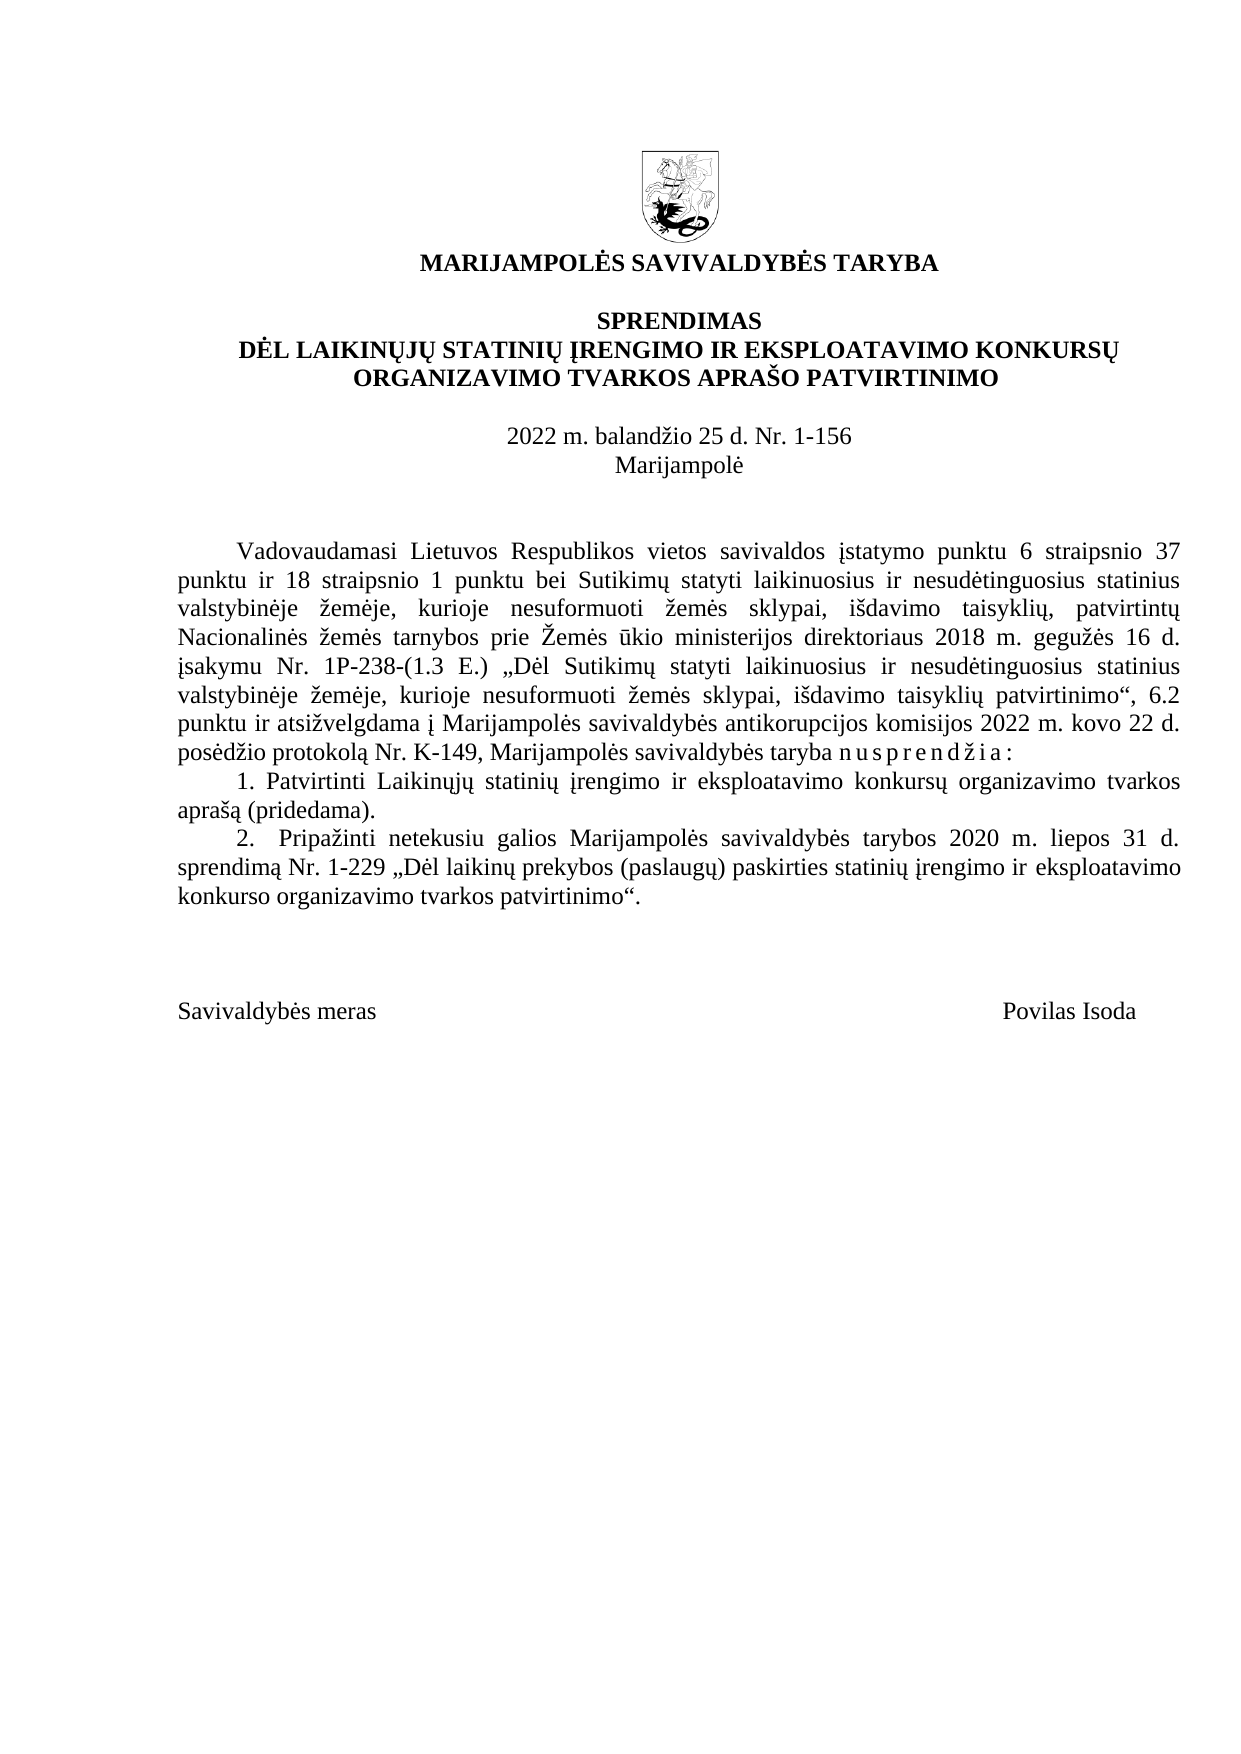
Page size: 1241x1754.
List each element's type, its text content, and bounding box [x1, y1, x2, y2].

text 2. Pripažinti netekusiu galios Marijampolės savivaldybės tarybos 2020 m. liepos 31 d. sprendimą Nr. 1-229 „Dėl laikinų prekybos (paslaugų) paskirties statinių įrengimo ir eksploatavimo konkurso organizavimo tvarkos patvirtinimo“. [177, 823, 1181, 910]
text 2022 m. balandžio 25 d. Nr. 1-156 [177, 421, 1181, 450]
text SPRENDIMAS [177, 306, 1181, 335]
text 1. Patvirtinti Laikinųjų statinių įrengimo ir eksploatavimo konkursų organizavimo tvarkos aprašą (pridedama). [177, 766, 1181, 823]
text Marijampolė [177, 450, 1181, 478]
text Vadovaudamasi Lietuvos Respublikos vietos savivaldos įstatymo punktu 6 straipsnio 37 punktu ir 18 straipsnio 1 punktu bei Sutikimų statyti laikinuosius ir nesudėtinguosius statinius valstybinėje žemėje, kurioje nesuformuoti žemės sklypai, išdavimo taisyklių, patvirtintų Nacionalinės žemės tarnybos prie Žemės ūkio ministerijos direktoriaus 2018 m. gegužės 16 d. įsakymu Nr. 1P-238-(1.3 E.) „Dėl Sutikimų statyti laikinuosius ir nesudėtinguosius statinius valstybinėje žemėje, kurioje nesuformuoti žemės sklypai, išdavimo taisyklių patvirtinimo“, 6.2 punktu ir atsižvelgdama į Marijampolės savivaldybės antikorupcijos komisijos 2022 m. kovo 22 d. posėdžio protokolą Nr. K-149, Marijampolės savivaldybės taryba nusprendžia: [177, 536, 1181, 766]
text MARIJAMPOLĖS SAVIVALDYBĖS TARYBA [177, 248, 1181, 277]
text DĖL LAIKINŲJŲ STATINIŲ ĮRENGIMO IR EKSPLOATAVIMO KONKURSŲ ORGANIZAVIMO TVARKOS APRAŠO PATVIRTINIMO [177, 335, 1181, 392]
text Savivaldybės meras Povilas Isoda [177, 996, 1181, 1025]
